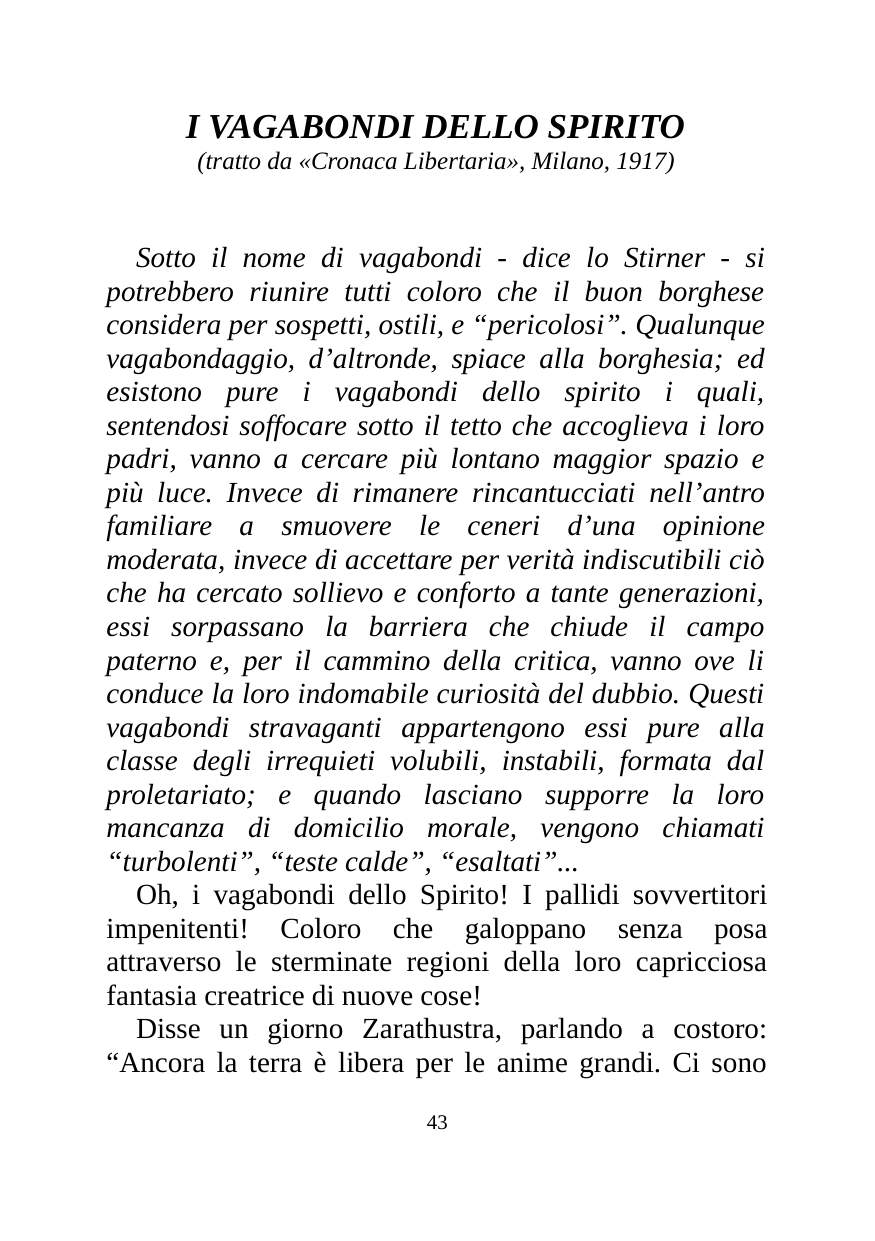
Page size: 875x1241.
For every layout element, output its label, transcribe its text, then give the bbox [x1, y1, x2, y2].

text Disse un giorno Zarathustra, parlando a costoro: “Ancora la terra è libera per le anime grandi. Ci sono [106, 1012, 768, 1079]
subtitle I VAGABONDI DELLO SPIRITO (tratto da «Cronaca Libertaria», Milano, 1917) [106, 106, 768, 175]
text Sotto il nome di vagabondi - dice lo Stirner - si potrebbero riunire tutti coloro che il buon borghese considera per sospetti, ostili, e “pericolosi”. Qualunque vagabondaggio, d’altronde, spiace alla borghesia; ed esistono pure i vagabondi dello spirito i quali, sentendosi soffocare sotto il tetto che accoglieva i loro padri, vanno a cercare più lontano maggior spazio e più luce. Invece di rimanere rincantucciati nell’antro familiare a smuovere le ceneri d’una opinione moderata, invece di accettare per verità indiscutibili ciò che ha cercato sollievo e conforto a tante generazioni, essi sorpassano la barriera che chiude il campo paterno e, per il cammino della critica, vanno ove li conduce la loro indomabile curiosità del dubbio. Questi vagabondi stravaganti appartengono essi pure alla classe degli irrequieti volubili, instabili, formata dal proletariato; e quando lasciano supporre la loro mancanza di domicilio morale, vengono chiamati “turbolenti”, “teste calde”, “esaltati”... [106, 240, 768, 877]
text Oh, i vagabondi dello Spirito! I pallidi sovvertitori impenitenti! Coloro che galoppano senza posa attraverso le sterminate regioni della loro capricciosa fantasia creatrice di nuove cose! [106, 877, 768, 1012]
